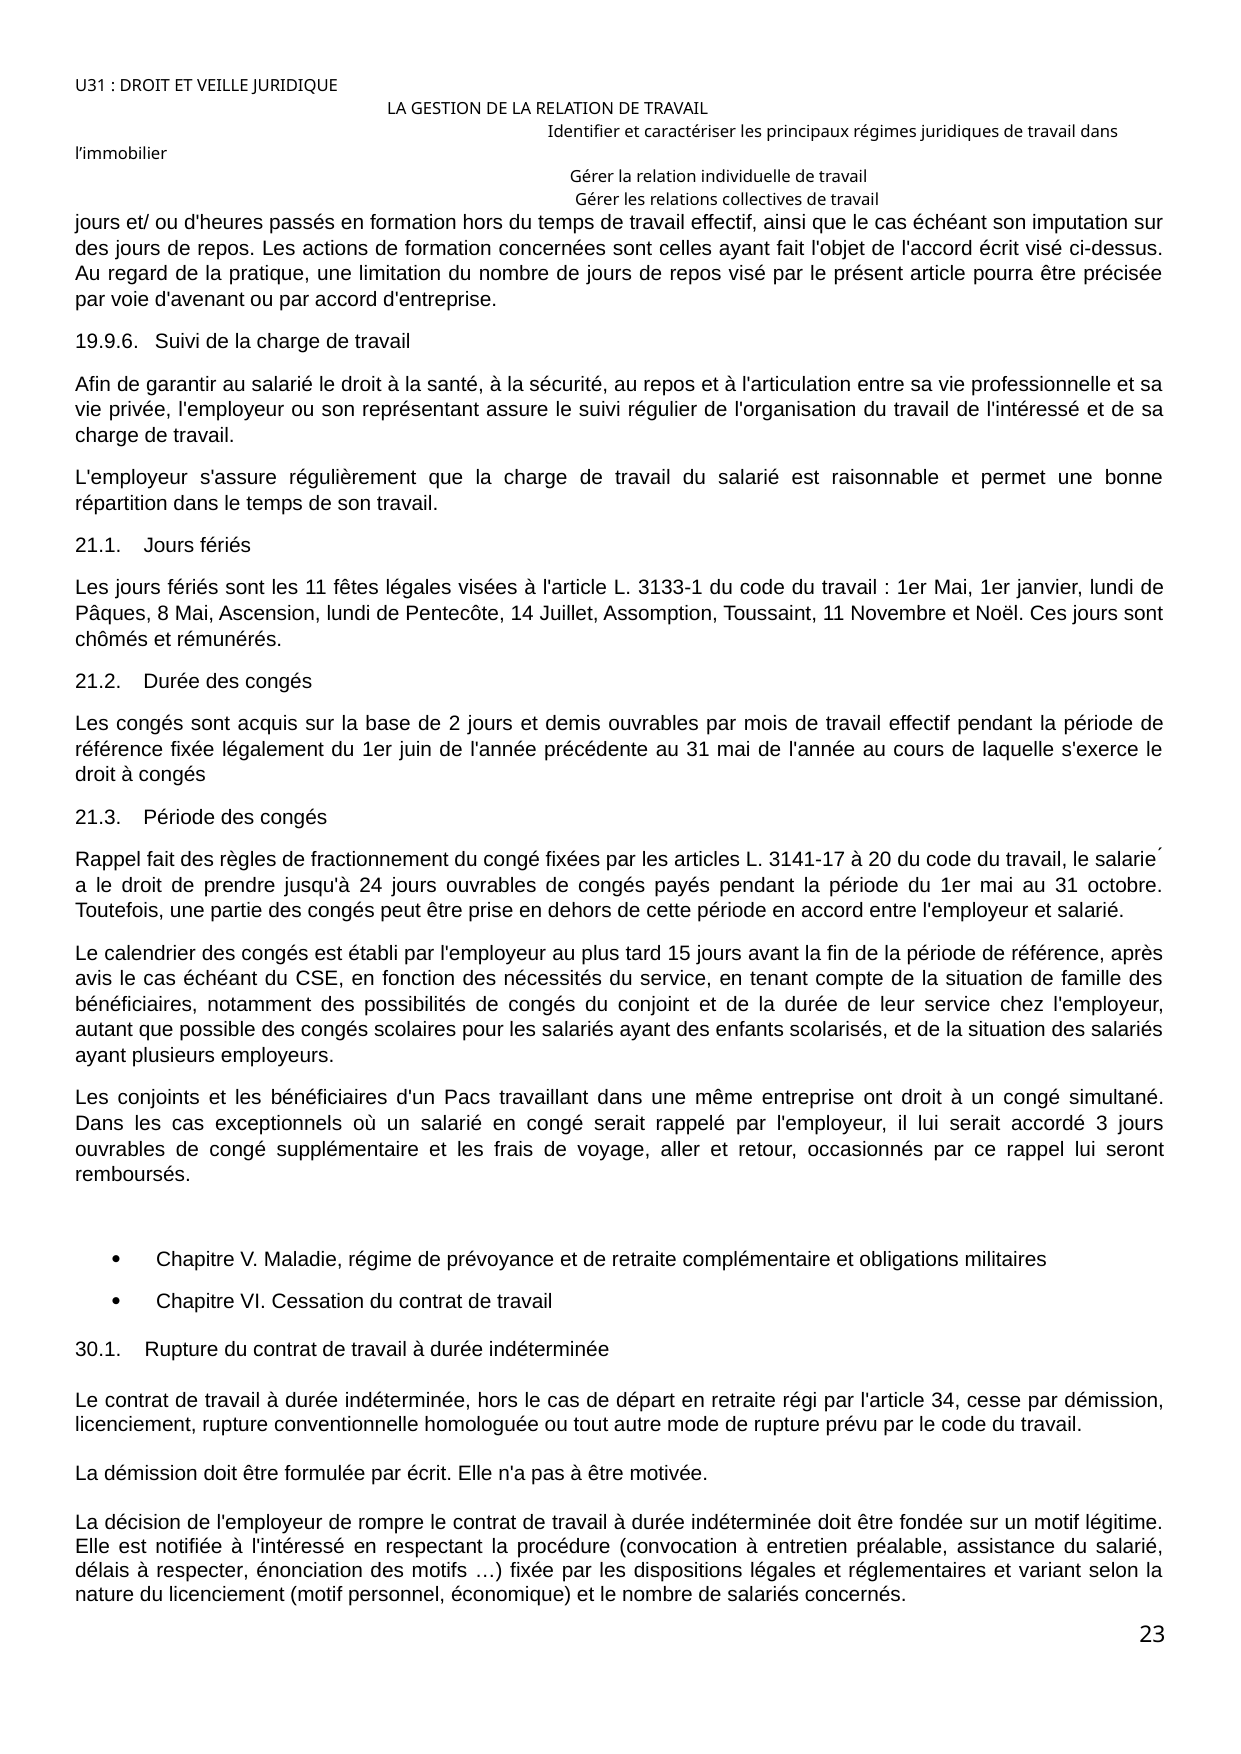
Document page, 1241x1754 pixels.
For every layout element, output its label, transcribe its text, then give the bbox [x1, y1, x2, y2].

text Afin de garantir au salarié le droit à la santé, à la sécurité, au repos et à l'articulation entre sa vie professionnelle et sa vie privée, l'employeur ou son représentant assure le suivi régulier de l'organisation du travail de l'intéressé et de sa charge de travail. [75, 371, 1165, 447]
list Chapitre V. Maladie, régime de prévoyance et de retraite complémentaire et obligations militaires [112, 1247, 1165, 1271]
text 21.1. Jours fériés [75, 533, 1165, 557]
text La décision de l'employeur de rompre le contrat de travail à durée indéterminée doit être fondée sur un motif légitime. Elle est notifiée à l'intéressé en respectant la procédure (convocation à entretien préalable, assistance du salarié, délais à respecter, énonciation des motifs …) fixée par les dispositions légales et réglementaires et variant selon la nature du licenciement (motif personnel, économique) et le nombre de salariés concernés. [75, 1509, 1165, 1605]
text 19.9.6. Suivi de la charge de travail [75, 329, 1165, 353]
text La démission doit être formulée par écrit. Elle n'a pas à être motivée. [75, 1461, 1165, 1484]
text Rappel fait des règles de fractionnement du congé fixées par les articles L. 3141-17 à 20 du code du travail, le salarie ́ a le droit de prendre jusqu'à 24 jours ouvrables de congés payés pendant la période du 1er mai au 31 octobre. Toutefois, une partie des congés peut être prise en dehors de cette période en accord entre l'employeur et salarié. [75, 847, 1165, 922]
text 21.2. Durée des congés [75, 669, 1165, 693]
text 30.1. Rupture du contrat de travail à durée indéterminée [75, 1331, 1165, 1363]
text L'employeur s'assure régulièrement que la charge de travail du salarié est raisonnable et permet une bonne répartition dans le temps de son travail. [75, 465, 1165, 514]
text Le calendrier des congés est établi par l'employeur au plus tard 15 jours avant la fin de la période de référence, après avis le cas échéant du CSE, en fonction des nécessités du service, en tenant compte de la situation de famille des bénéficiaires, notamment des possibilités de congés du conjoint et de la durée de leur service chez l'employeur, autant que possible des congés scolaires pour les salariés ayant des enfants scolarisés, et de la situation des salariés ayant plusieurs employeurs. [75, 940, 1165, 1067]
text jours et/ ou d'heures passés en formation hors du temps de travail effectif, ainsi que le cas échéant son imputation sur des jours de repos. Les actions de formation concernées sont celles ayant fait l'objet de l'accord écrit visé ci-dessus. Au regard de la pratique, une limitation du nombre de jours de repos visé par le présent article pourra être précisée par voie d'avenant ou par accord d'entreprise. [75, 210, 1165, 311]
text Les conjoints et les bénéficiaires d'un Pacs travaillant dans une même entreprise ont droit à un congé simultané. Dans les cas exceptionnels où un salarié en congé serait rappelé par l'employeur, il lui serait accordé 3 jours ouvrables de congé supplémentaire et les frais de voyage, aller et retour, occasionnés par ce rappel lui seront remboursés. [75, 1085, 1165, 1186]
text Les jours fériés sont les 11 fêtes légales visées à l'article L. 3133-1 du code du travail : 1er Mai, 1er janvier, lundi de Pâques, 8 Mai, Ascension, lundi de Pentecôte, 14 Juillet, Assomption, Toussaint, 11 Novembre et Noël. Ces jours sont chômés et rémunérés. [75, 575, 1165, 650]
text Les congés sont acquis sur la base de 2 jours et demis ouvrables par mois de travail effectif pendant la période de référence fixée légalement du 1er juin de l'année précédente au 31 mai de l'année au cours de laquelle s'exerce le droit à congés [75, 711, 1165, 786]
text 21.3. Période des congés [75, 804, 1165, 828]
list Chapitre VI. Cessation du contrat de travail [112, 1289, 1165, 1313]
text Le contrat de travail à durée indéterminée, hors le cas de départ en retraite régi par l'article 34, cesse par démission, licenciement, rupture conventionnelle homologuée ou tout autre mode de rupture prévu par le code du travail. [75, 1388, 1165, 1436]
